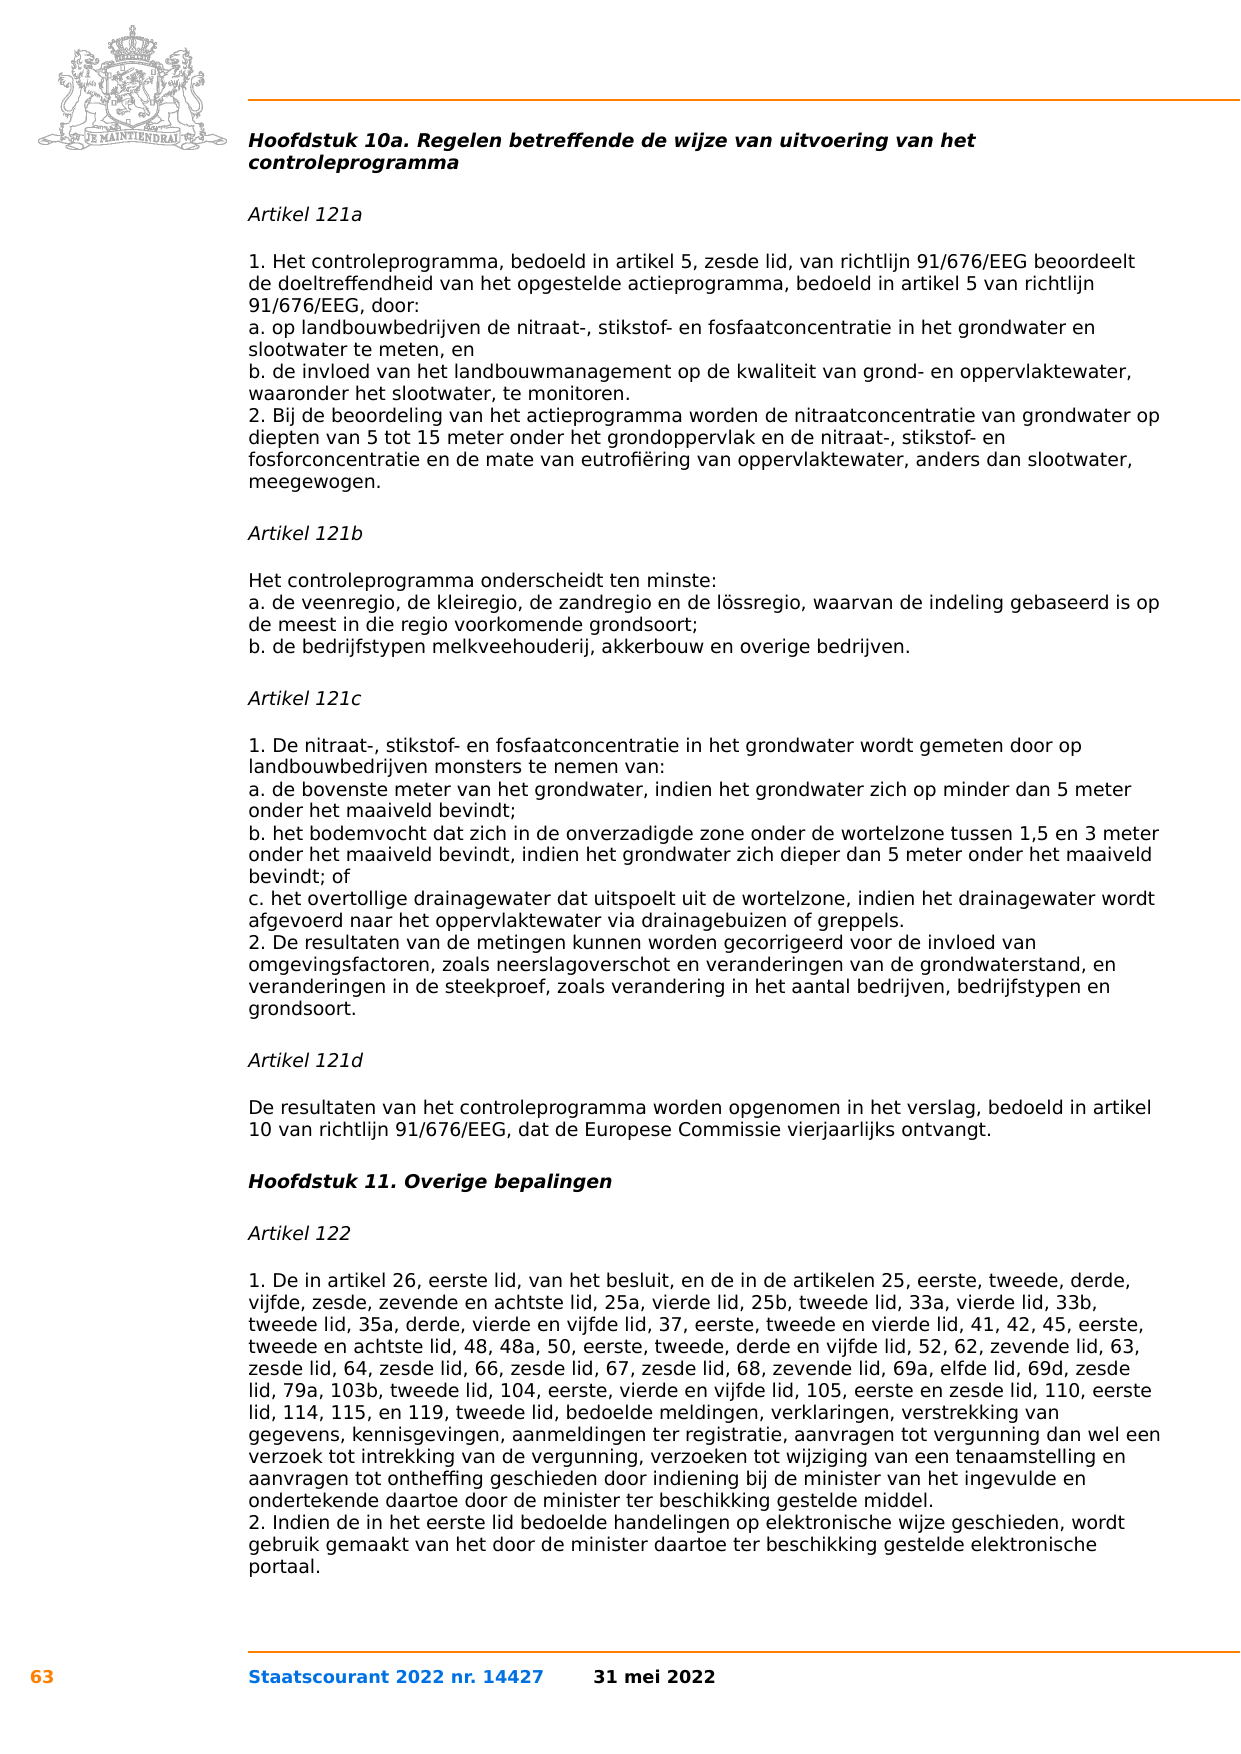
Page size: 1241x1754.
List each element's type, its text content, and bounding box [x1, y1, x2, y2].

text 1. Het controleprogramma, bedoeld in artikel 5, zesde lid, van richtlijn 91/676/EEG beoordeelt de doeltreffendheid van het opgestelde actieprogramma, bedoeld in artikel 5 van richtlijn 91/676/EEG, door: [248, 251, 1163, 317]
text Het controleprogramma onderscheidt ten minste: [248, 569, 1163, 592]
text 2. Bij de beoordeling van het actieprogramma worden de nitraatconcentratie van grondwater op diepten van 5 tot 15 meter onder het grondoppervlak en de nitraat-, stikstof- en fosforconcentratie en de mate van eutrofiëring van oppervlaktewater, anders dan slootwater, meegewogen. [248, 405, 1163, 493]
text b. de bedrijfstypen melkveehouderij, akkerbouw en overige bedrijven. [248, 636, 1163, 657]
text b. de invloed van het landbouwmanagement op de kwaliteit van grond- en oppervlaktewater, waaronder het slootwater, te monitoren. [248, 361, 1163, 405]
picture [38, 25, 227, 150]
subtitle Artikel 121c [248, 687, 1163, 709]
text 2. De resultaten van de metingen kunnen worden gecorrigeerd voor de invloed van omgevingsfactoren, zoals neerslagoverschot en veranderingen van de grondwaterstand, en veranderingen in de steekproef, zoals verandering in het aantal bedrijven, bedrijfstypen en grondsoort. [248, 932, 1163, 1020]
subtitle Hoofdstuk 11. Overige bepalingen [248, 1171, 1163, 1193]
text a. de veenregio, de kleiregio, de zandregio en de lössregio, waarvan de indeling gebaseerd is op de meest in die regio voorkomende grondsoort; [248, 592, 1163, 636]
text 2. Indien de in het eerste lid bedoelde handelingen op elektronische wijze geschieden, wordt gebruik gemaakt van het door de minister daartoe ter beschikking gestelde elektronische portaal. [248, 1512, 1163, 1578]
subtitle Hoofdstuk 10a. Regelen betreffende de wijze van uitvoering van het controleprogramma [248, 130, 1163, 174]
subtitle Artikel 122 [248, 1223, 1163, 1245]
subtitle Artikel 121b [248, 523, 1163, 544]
text 1. De in artikel 26, eerste lid, van het besluit, en de in de artikelen 25, eerste, tweede, derde, vijfde, zesde, zevende en achtste lid, 25a, vierde lid, 25b, tweede lid, 33a, vierde lid, 33b, tweede lid, 35a, derde, vierde en vijfde lid, 37, eerste, tweede en vierde lid, 41, 42, 45, eerste, tweede en achtste lid, 48, 48a, 50, eerste, tweede, derde en vijfde lid, 52, 62, zevende lid, 63, zesde lid, 64, zesde lid, 66, zesde lid, 67, zesde lid, 68, zevende lid, 69a, elfde lid, 69d, zesde lid, 79a, 103b, tweede lid, 104, eerste, vierde en vijfde lid, 105, eerste en zesde lid, 110, eerste lid, 114, 115, en 119, tweede lid, bedoelde meldingen, verklaringen, verstrekking van gegevens, kennisgevingen, aanmeldingen ter registratie, aanvragen tot vergunning dan wel een verzoek tot intrekking van de vergunning, verzoeken tot wijziging van een tenaamstelling en aanvragen tot ontheffing geschieden door indiening bij de minister van het ingevulde en ondertekende daartoe door de minister ter beschikking gestelde middel. [248, 1270, 1163, 1512]
text c. het overtollige drainagewater dat uitspoelt uit de wortelzone, indien het drainagewater wordt afgevoerd naar het oppervlaktewater via drainagebuizen of greppels. [248, 888, 1163, 932]
text a. de bovenste meter van het grondwater, indien het grondwater zich op minder dan 5 meter onder het maaiveld bevindt; [248, 778, 1163, 822]
subtitle Artikel 121a [248, 204, 1163, 226]
text De resultaten van het controleprogramma worden opgenomen in het verslag, bedoeld in artikel 10 van richtlijn 91/676/EEG, dat de Europese Commissie vierjaarlijks ontvangt. [248, 1097, 1163, 1141]
subtitle Artikel 121d [248, 1050, 1163, 1072]
text b. het bodemvocht dat zich in de onverzadigde zone onder de wortelzone tussen 1,5 en 3 meter onder het maaiveld bevindt, indien het grondwater zich dieper dan 5 meter onder het maaiveld bevindt; of [248, 822, 1163, 888]
text 1. De nitraat-, stikstof- en fosfaatconcentratie in het grondwater wordt gemeten door op landbouwbedrijven monsters te nemen van: [248, 734, 1163, 778]
text a. op landbouwbedrijven de nitraat-, stikstof- en fosfaatconcentratie in het grondwater en slootwater te meten, en [248, 317, 1163, 361]
